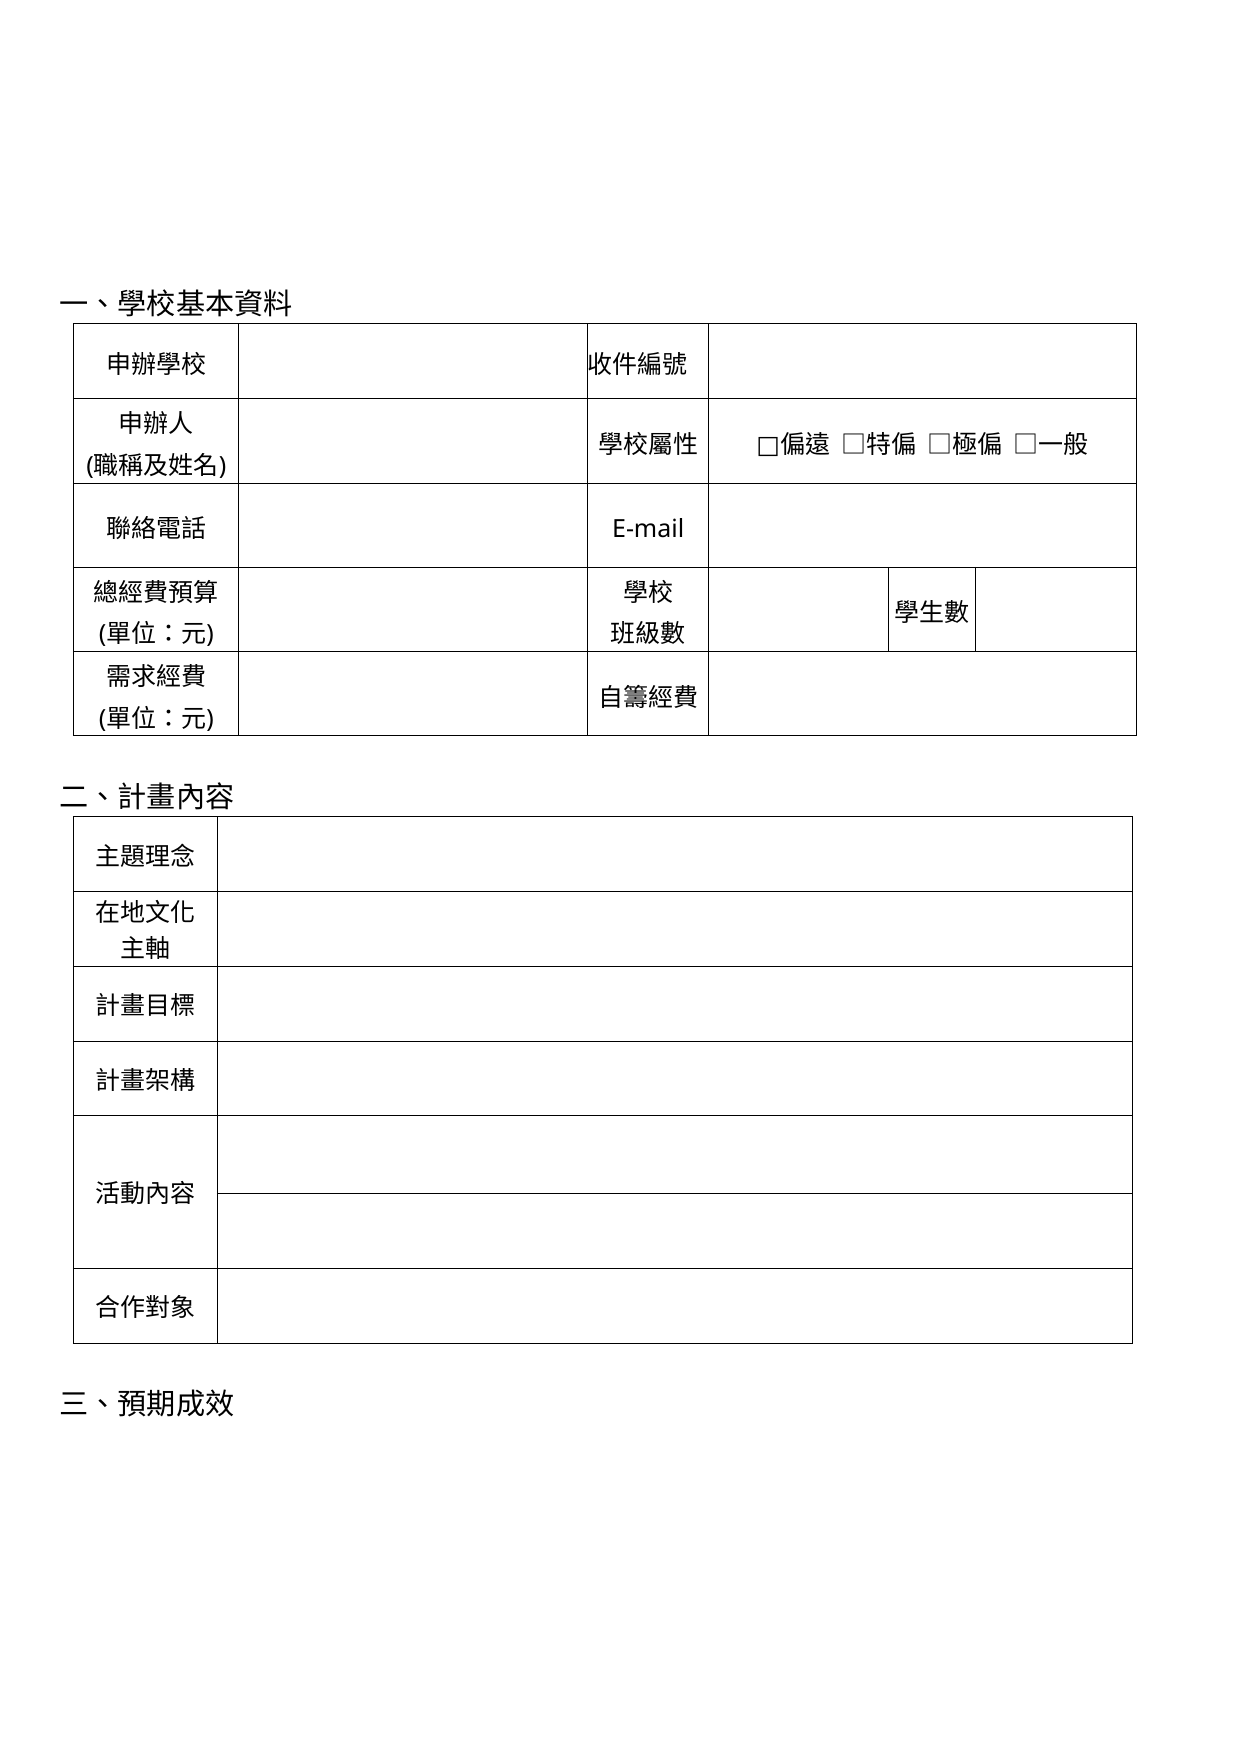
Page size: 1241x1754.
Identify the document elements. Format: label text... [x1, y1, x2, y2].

table_header 收件編號 [588, 324, 708, 398]
table_cell 學校屬性 [588, 399, 708, 482]
table_cell 申辦人 (職稱及姓名) [74, 399, 238, 482]
table_header [239, 324, 587, 398]
table_cell 各領域或其他計畫如何融入搭配 [218, 1042, 1132, 1115]
table_cell 需求經費 (單位：元) [74, 652, 238, 735]
table_header 申辦學校 [74, 324, 238, 398]
table_header (以光為主題發展跨領域結合) [218, 817, 1132, 891]
table_cell [709, 484, 1136, 567]
table_header 主題理念 [74, 817, 217, 891]
table_cell 活動內容 [74, 1116, 217, 1268]
table_cell [239, 484, 587, 567]
table_cell 計畫目標 [74, 967, 217, 1041]
table_cell [709, 568, 888, 651]
table_cell [239, 568, 587, 651]
text 二、計畫內容 [59, 774, 1122, 816]
table_cell 自籌經費 [588, 652, 708, 735]
table_cell 預計辦理時間: (如有開幕日期也請列出) [218, 1194, 1132, 1268]
table_cell 辦理方式: 結合聖誕節、元宵節、學校節慶等、展演活動、環境美學等可自訂 [218, 1116, 1132, 1193]
table_cell 合作對象 [74, 1269, 217, 1342]
table_cell [976, 568, 1136, 651]
table_cell [239, 652, 587, 735]
text 自訂主題名稱 [148, 214, 1122, 281]
table_cell [239, 399, 587, 482]
table_cell 在地文化主軸 [74, 892, 217, 966]
table_cell (達到永續教育及其他教育議題融入) [218, 967, 1132, 1041]
table_cell 計畫架構 [74, 1042, 217, 1115]
text 三、預期成效 [59, 1381, 1122, 1423]
table_cell [709, 652, 1136, 735]
table_cell 聯絡電話 [74, 484, 238, 567]
table_header [709, 324, 1136, 398]
table_cell (在地文化結合) [218, 1269, 1132, 1342]
table_cell (海洋、部落、環境、傳統藝術、藝文中心、古蹟等) [218, 892, 1132, 966]
text 一、學校基本資料 [59, 281, 1122, 323]
table_cell 學生數 [889, 568, 975, 651]
table_cell E-mail [588, 484, 708, 567]
table_cell 總經費預算 (單位：元) [74, 568, 238, 651]
table_cell 學校 班級數 [588, 568, 708, 651]
table_cell □偏遠 □特偏 □極偏 □一般 [709, 399, 1136, 482]
